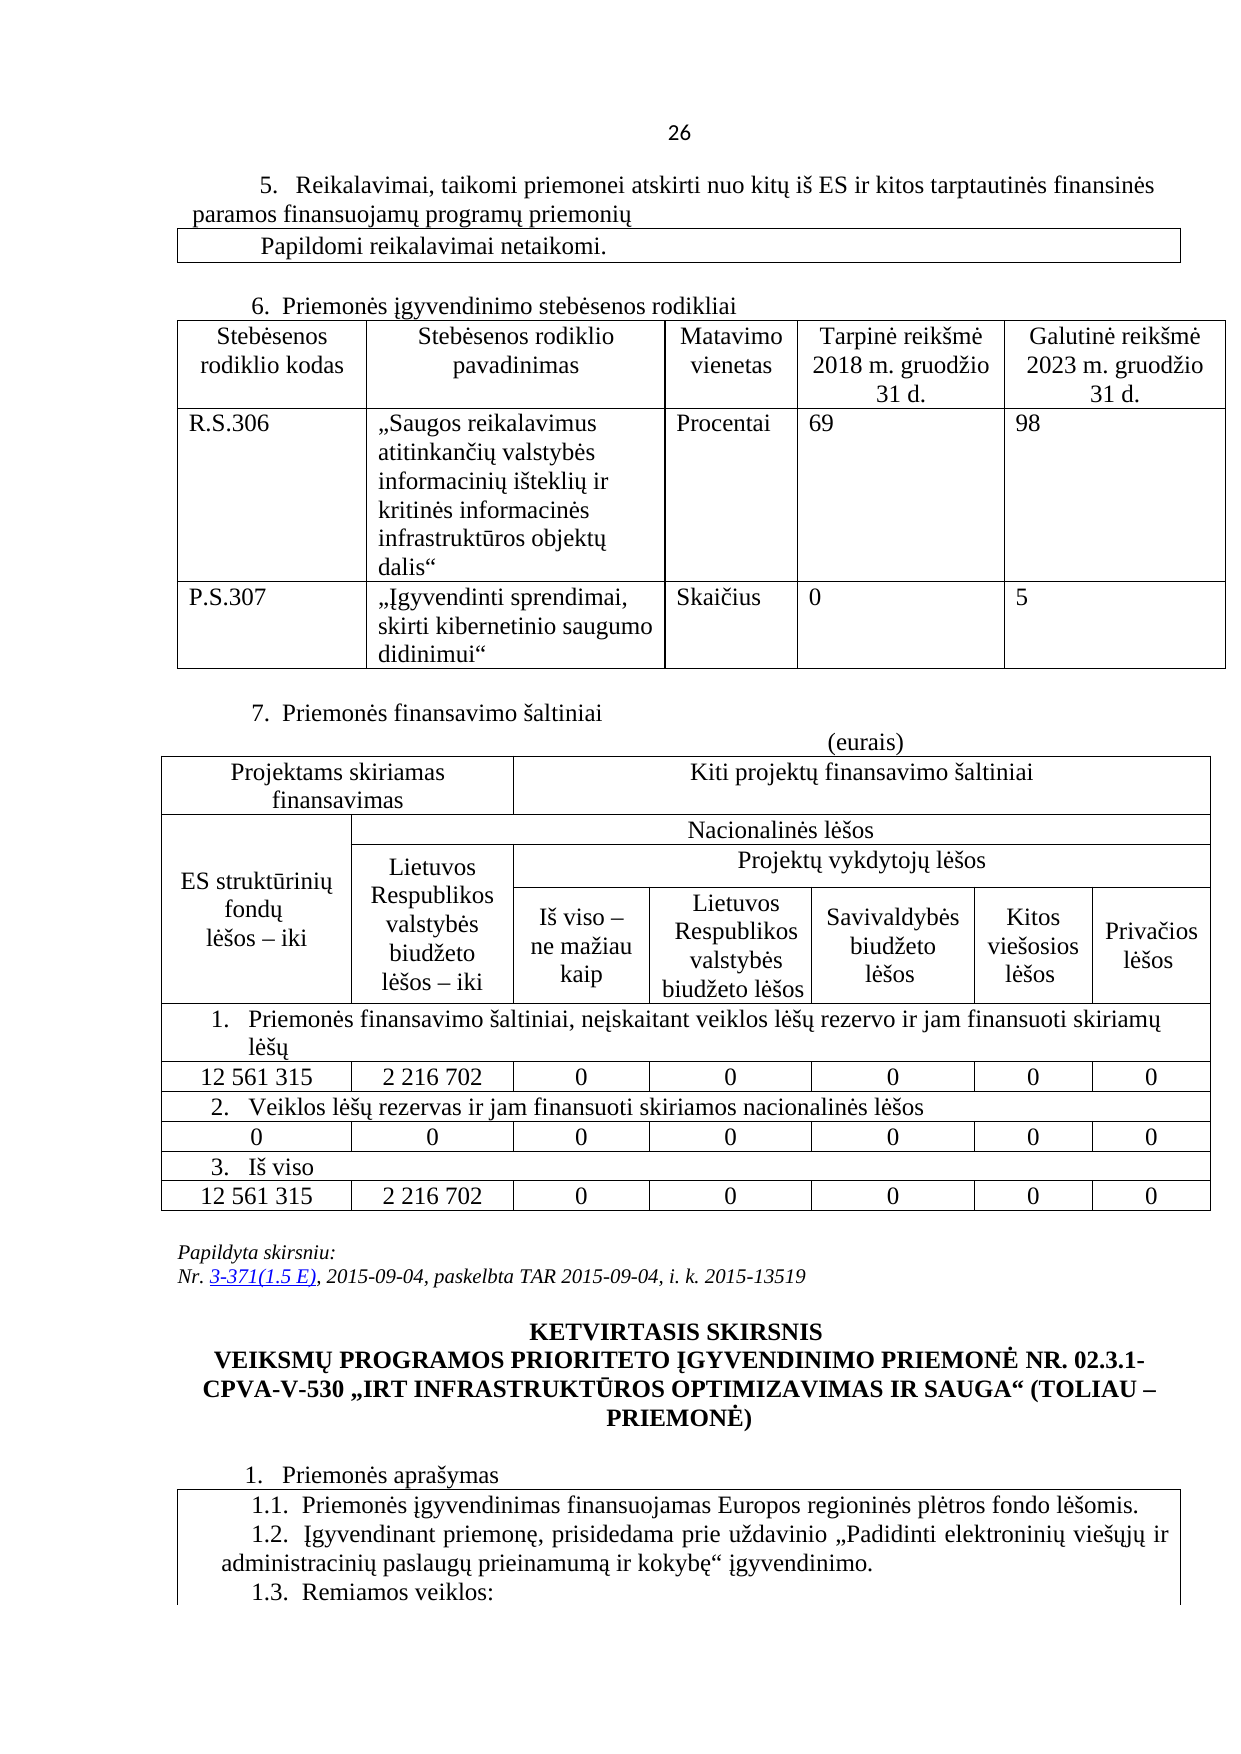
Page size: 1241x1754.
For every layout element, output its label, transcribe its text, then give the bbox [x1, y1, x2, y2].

table_cell 0 [1093, 1122, 1210, 1151]
text 1. Priemonės aprašymas [244, 1461, 1181, 1489]
table_header Matavimo vienetas [666, 321, 797, 407]
table_cell Nacionalinės lėšos [352, 815, 1210, 844]
table_header Stebėsenos rodiklio kodas [178, 321, 366, 407]
table_cell „Įgyvendinti sprendimai, skirti kibernetinio saugumo didinimui“ [367, 582, 664, 668]
table_cell Lietuvos Respublikos valstybės biudžeto lėšos – iki [352, 845, 513, 1003]
table_cell 0 [975, 1181, 1092, 1210]
table_cell 0 [514, 1181, 649, 1210]
table_cell 0 [352, 1122, 513, 1151]
table_cell 2. Veiklos lėšų rezervas ir jam finansuoti skiriamos nacionalinės lėšos [162, 1092, 1210, 1121]
table_cell 2 216 702 [352, 1181, 513, 1210]
table_cell 0 [812, 1181, 974, 1210]
table_cell 5 [1005, 582, 1225, 668]
table_cell 0 [162, 1122, 351, 1151]
table_header Projektams skiriamas finansavimas [162, 757, 513, 814]
table_cell 0 [812, 1062, 974, 1091]
table_cell P.S.307 [178, 582, 366, 668]
text KETVIRTASIS SKIRSNIS [177, 1317, 1181, 1346]
table_cell 0 [514, 1062, 649, 1091]
table_cell 0 [812, 1122, 974, 1151]
table_cell Savivaldybės biudžeto lėšos [812, 888, 974, 1003]
table_cell Iš viso – ne mažiau kaip [514, 888, 649, 1003]
table_header Kiti projektų finansavimo šaltiniai [514, 757, 1210, 814]
text VEIKSMŲ PROGRAMOS PRIORITETO ĮGYVENDINIMO PRIEMONĖ NR. 02.3.1-CPVA-V-530 „IRT INFRASTRUKTŪROS OPTIMIZAVIMAS IR SAUGA“ (TOLIAU – PRIEMONĖ) [177, 1346, 1181, 1432]
table_cell 0 [975, 1062, 1092, 1091]
table_cell 0 [975, 1122, 1092, 1151]
table_cell 0 [650, 1122, 811, 1151]
text 7. Priemonės finansavimo šaltiniai [251, 698, 1181, 727]
table_cell 98 [1005, 409, 1225, 581]
table_cell 0 [798, 582, 1004, 668]
table_cell 0 [650, 1062, 811, 1091]
table_cell 1. Priemonės finansavimo šaltiniai, neįskaitant veiklos lėšų rezervo ir jam finansuoti skiriamų lėšų [162, 1004, 1210, 1061]
table_cell Kitos viešosios lėšos [975, 888, 1092, 1003]
table_cell 3. Iš viso [162, 1152, 1210, 1180]
table_cell Projektų vykdytojų lėšos [514, 845, 1210, 887]
table_cell Privačios lėšos [1093, 888, 1210, 1003]
text (eurais) [177, 727, 904, 756]
table_cell 0 [1093, 1181, 1210, 1210]
table_cell 69 [798, 409, 1004, 581]
table_header 1.1. Priemonės įgyvendinimas finansuojamas Europos regioninės plėtros fondo lėšomis. [178, 1490, 1180, 1519]
table_cell R.S.306 [178, 409, 366, 581]
table_cell 12 561 315 [162, 1181, 351, 1210]
table_cell Skaičius [666, 582, 797, 668]
table_header Stebėsenos rodiklio pavadinimas [367, 321, 664, 407]
table_cell 0 [1093, 1062, 1210, 1091]
table_cell 1.2. Įgyvendinant priemonę, prisidedama prie uždavinio „Padidinti elektroninių viešųjų ir administracinių paslaugų prieinamumą ir kokybę“ įgyvendinimo. [178, 1519, 1180, 1577]
text Papildyta skirsniu: [177, 1240, 1181, 1264]
table_cell 2 216 702 [352, 1062, 513, 1091]
table_cell 0 [514, 1122, 649, 1151]
table_cell ES struktūrinių fondų lėšos – iki [162, 815, 351, 1003]
text 5. Reikalavimai, taikomi priemonei atskirti nuo kitų iš ES ir kitos tarptautinės finansinės paramos finansuojamų programų priemonių [192, 170, 1181, 228]
text 6. Priemonės įgyvendinimo stebėsenos rodikliai [251, 291, 1181, 320]
table_cell „Saugos reikalavimus atitinkančių valstybės informacinių išteklių ir kritinės informacinės infrastruktūros objektų dalis“ [367, 409, 664, 581]
table_header Galutinė reikšmė 2023 m. gruodžio 31 d. [1005, 321, 1225, 407]
text Nr. 3-371(1.5 E), 2015-09-04, paskelbta TAR 2015-09-04, i. k. 2015-13519 [177, 1264, 1181, 1288]
table_cell Lietuvos Respublikos valstybės biudžeto lėšos [650, 888, 811, 1003]
table_header Tarpinė reikšmė 2018 m. gruodžio 31 d. [798, 321, 1004, 407]
table_cell 0 [650, 1181, 811, 1210]
table_cell 12 561 315 [162, 1062, 351, 1091]
text Papildomi reikalavimai netaikomi. [178, 229, 1180, 262]
table_cell Procentai [666, 409, 797, 581]
table_cell 1.3. Remiamos veiklos: [178, 1577, 1180, 1605]
